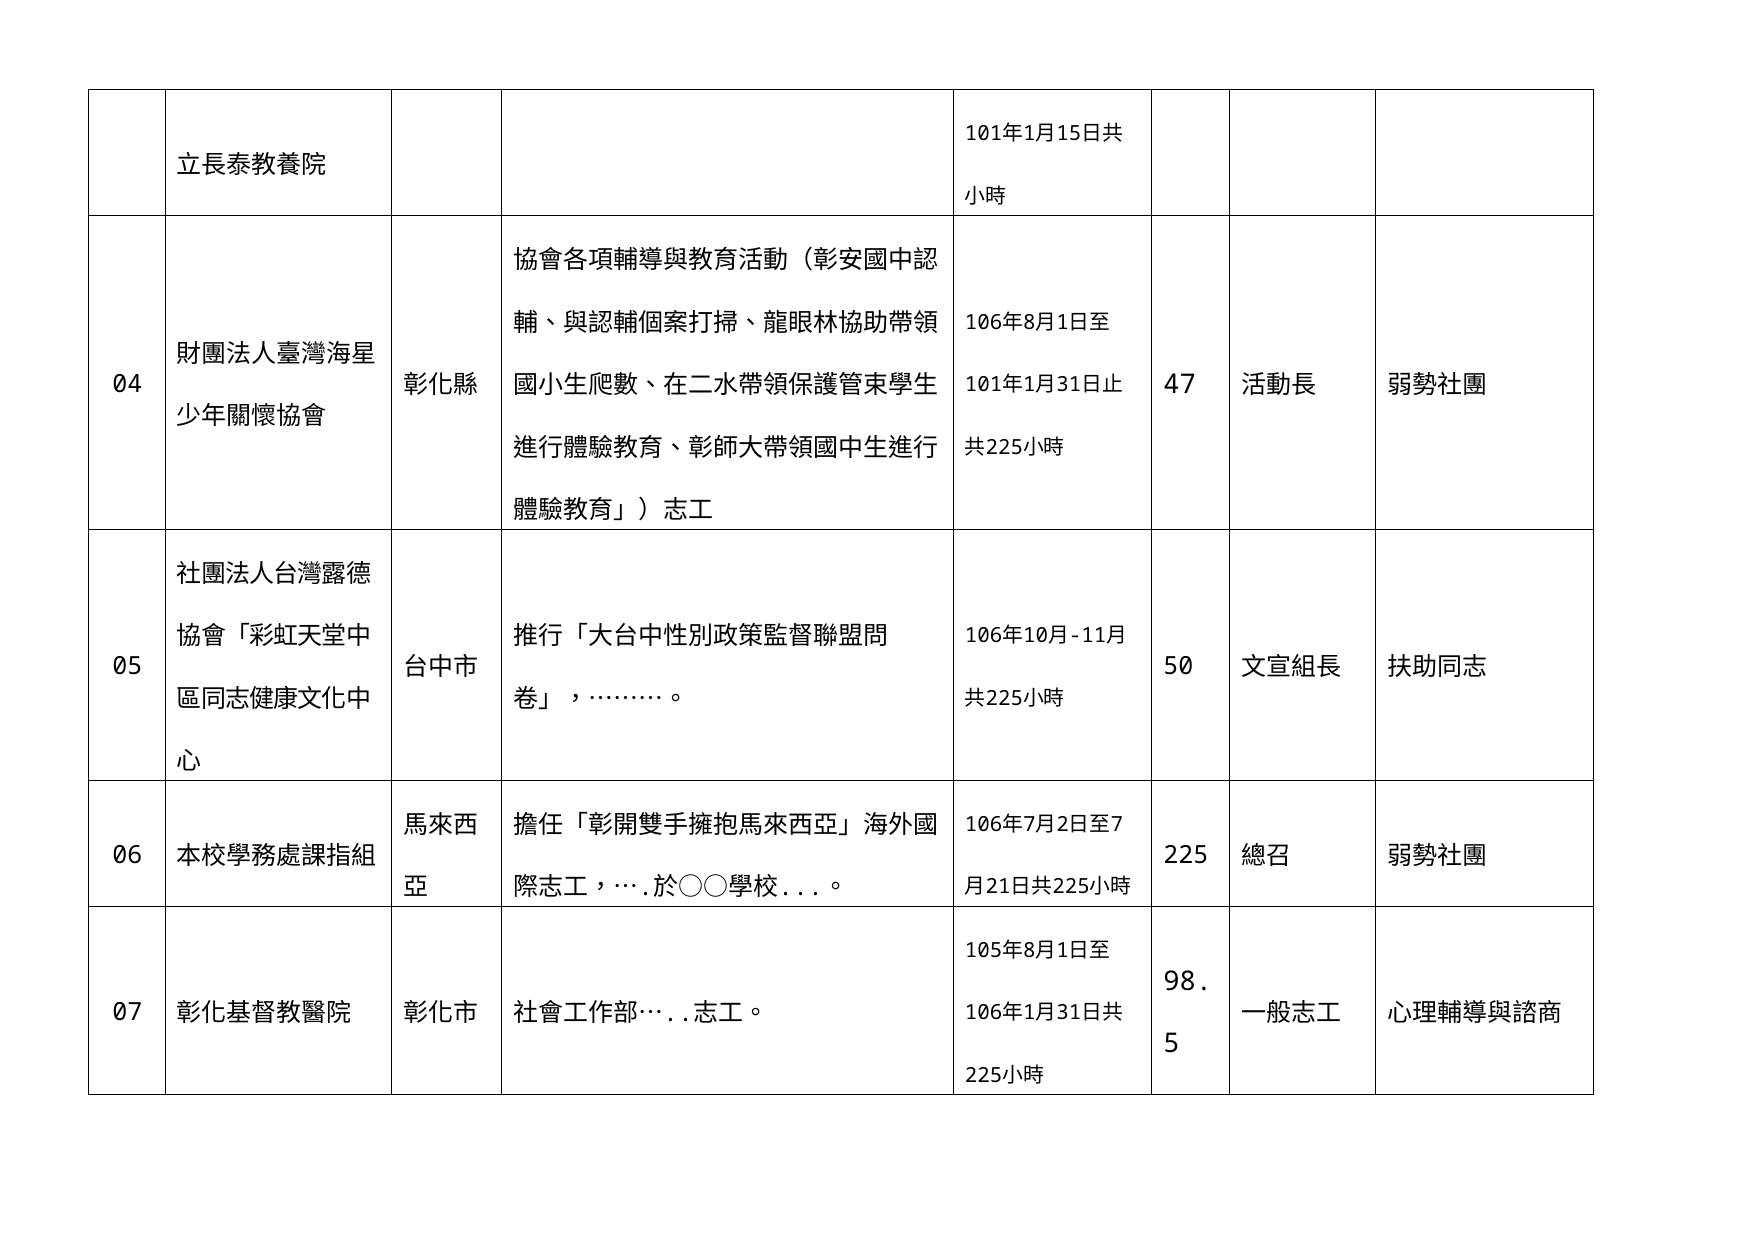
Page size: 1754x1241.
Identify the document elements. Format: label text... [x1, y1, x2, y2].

table_cell [1594, 529, 1599, 779]
table_cell 07 [89, 907, 165, 1094]
table_cell 扶助同志 [1376, 530, 1593, 779]
table_cell 彰化基督教醫院 [166, 907, 391, 1094]
table_cell 心理輔導與諮商 [1376, 907, 1593, 1094]
table_cell 本校學務處課指組 [166, 781, 391, 906]
table_cell [1152, 90, 1229, 215]
table_cell 馬來西亞 [392, 781, 501, 906]
table_cell 總召 [1230, 781, 1375, 906]
table_cell 一般志工 [1230, 907, 1375, 1094]
table_cell 彰化縣 [392, 216, 501, 528]
table_cell 協會各項輔導與教育活動（彰安國中認輔、與認輔個案打掃、龍眼林協助帶領國小生爬數、在二水帶領保護管束學生進行體驗教育、彰師大帶領國中生進行體驗教育」）志工 [502, 216, 953, 528]
table_cell [89, 90, 165, 215]
table_cell 225 [1152, 781, 1229, 906]
table_cell 推行「大台中性別政策監督聯盟問卷」，………。 [502, 530, 953, 779]
table_cell 106年8月1日至101年1月31日止共225小時 [954, 216, 1151, 528]
table_cell 擔任「彰開雙手擁抱馬來西亞」海外國際志工，….於○○學校...。 [502, 781, 953, 906]
table_cell 105年8月1日至106年1月31日共225小時 [954, 907, 1151, 1094]
table_cell 台中市 [392, 530, 501, 779]
table_cell 06 [89, 781, 165, 906]
table_cell 社團法人台灣露德協會「彩虹天堂中區同志健康文化中心 [166, 530, 391, 779]
table_cell [1230, 90, 1375, 215]
table_cell [1594, 89, 1599, 215]
table_cell 101年1月15日共 小時 [954, 90, 1151, 215]
table_cell [1376, 90, 1593, 215]
table_cell 05 [89, 530, 165, 779]
table_cell 財團法人臺灣海星少年關懷協會 [166, 216, 391, 528]
table_cell 弱勢社團 [1376, 216, 1593, 528]
table_cell 立長泰教養院 [166, 90, 391, 215]
table_cell 文宣組長 [1230, 530, 1375, 779]
table_cell 98.5 [1152, 907, 1229, 1094]
table_cell 社會工作部…..志工。 [502, 907, 953, 1094]
table_cell [502, 90, 953, 215]
table_cell 106年7月2日至7月21日共225小時 [954, 781, 1151, 906]
table_cell 弱勢社團 [1376, 781, 1593, 906]
table_cell [1594, 780, 1599, 906]
table_cell 50 [1152, 530, 1229, 779]
table_cell 106年10月-11月共225小時 [954, 530, 1151, 779]
table_cell 彰化市 [392, 907, 501, 1094]
table_cell [1594, 906, 1599, 1094]
table_cell 04 [89, 216, 165, 528]
table_cell 活動長 [1230, 216, 1375, 528]
table_cell 47 [1152, 216, 1229, 528]
table_cell [392, 90, 501, 215]
table_cell [1594, 215, 1599, 528]
